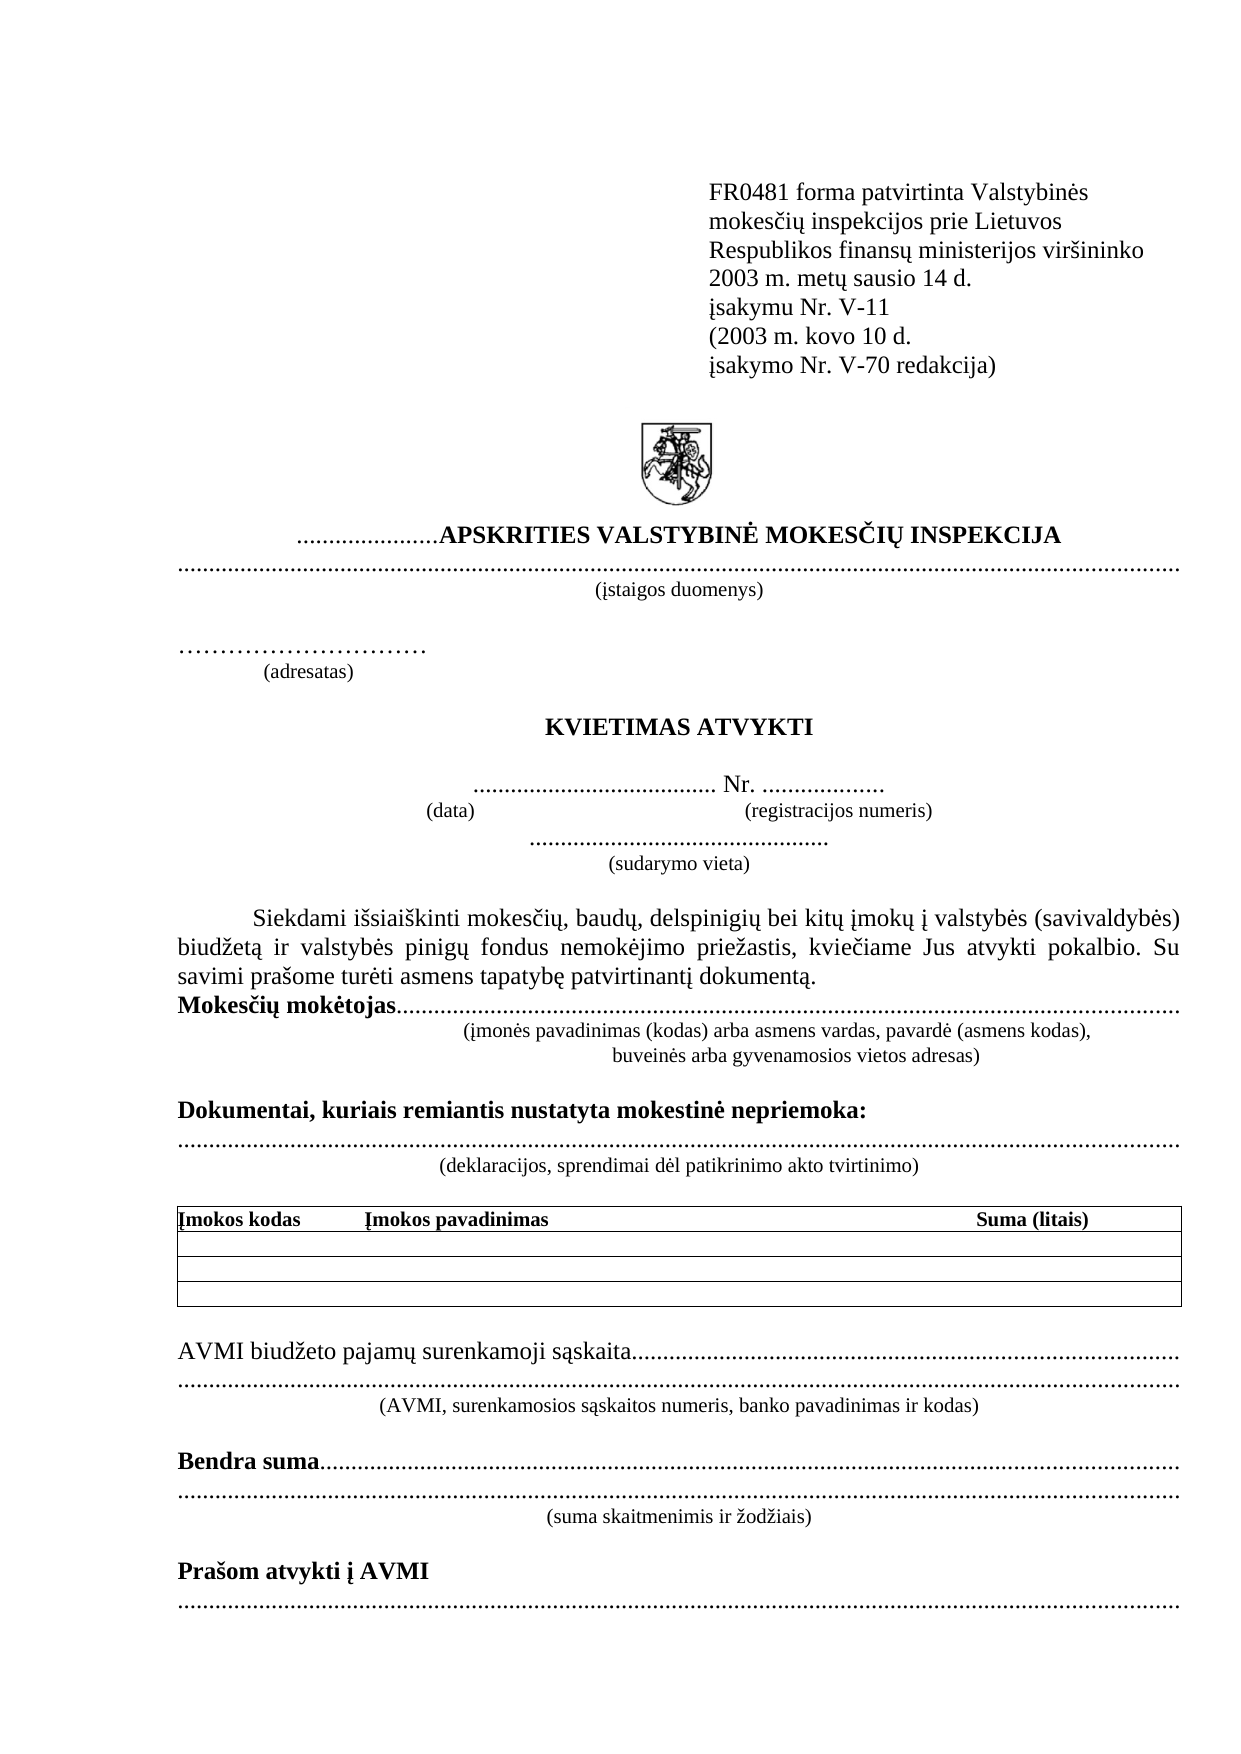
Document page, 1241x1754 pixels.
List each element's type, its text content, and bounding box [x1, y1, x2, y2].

text Siekdami išsiaiškinti mokesčių, baudų, delspinigių bei kitų įmokų į valstybės (savivaldybės) biudžetą ir valstybės pinigų fondus nemokėjimo priežastis, kviečiame Jus atvykti pokalbio. Su savimi prašome turėti asmens tapatybę patvirtinantį dokumentą. [177, 903, 1181, 990]
text mokesčių inspekcijos prie Lietuvos [177, 206, 1181, 235]
text Nr. [177, 769, 1181, 798]
text (data) (registracijos numeris) [177, 798, 1181, 822]
text ………………………… [177, 630, 1181, 659]
table_header Įmokos kodas [178, 1207, 364, 1231]
table_header Suma (litais) [976, 1207, 1181, 1231]
table_cell [976, 1232, 1181, 1256]
text KVIETIMAS ATVYKTI [177, 712, 1181, 740]
text buveinės arba gyvenamosios vietos adresas) [177, 1042, 1181, 1067]
text įsakymo Nr. V-70 redakcija) [177, 350, 1181, 378]
table_header Įmokos pavadinimas [364, 1207, 976, 1231]
text (įmonės pavadinimas (kodas) arba asmens vardas, pavardė (asmens kodas), [177, 1018, 1181, 1042]
text (deklaracijos, sprendimai dėl patikrinimo akto tvirtinimo) [177, 1153, 1181, 1177]
text (sudarymo vieta) [177, 851, 1181, 875]
table_cell [364, 1257, 976, 1281]
text Bendra suma [177, 1446, 1181, 1475]
text Prašom atvykti į AVMI [177, 1556, 1181, 1585]
text Respublikos finansų ministerijos viršininko [177, 235, 1181, 263]
table_cell [364, 1232, 976, 1256]
text APSKRITIES VALSTYBINĖ MOKESČIŲ INSPEKCIJA [177, 520, 1181, 548]
text Mokesčių mokėtojas [177, 990, 1181, 1018]
table_cell [178, 1257, 364, 1281]
text AVMI biudžeto pajamų surenkamoji sąskaita [177, 1336, 1181, 1364]
table_cell [976, 1257, 1181, 1281]
text (2003 m. kovo 10 d. [177, 321, 1181, 350]
text Dokumentai, kuriais remiantis nustatyta mokestinė nepriemoka: [177, 1095, 1181, 1124]
table_cell [178, 1282, 364, 1306]
text (įstaigos duomenys) [177, 577, 1181, 601]
table_cell [178, 1232, 364, 1256]
text (AVMI, surenkamosios sąskaitos numeris, banko pavadinimas ir kodas) [177, 1393, 1181, 1417]
text įsakymu Nr. V-11 [177, 292, 1181, 321]
text (suma skaitmenimis ir žodžiais) [177, 1504, 1181, 1528]
text FR0481 forma patvirtinta Valstybinės [177, 177, 1181, 206]
table_cell [364, 1282, 976, 1306]
text (adresatas) [177, 659, 1181, 683]
table_cell [976, 1282, 1181, 1306]
text 2003 m. metų sausio 14 d. [177, 263, 1181, 292]
